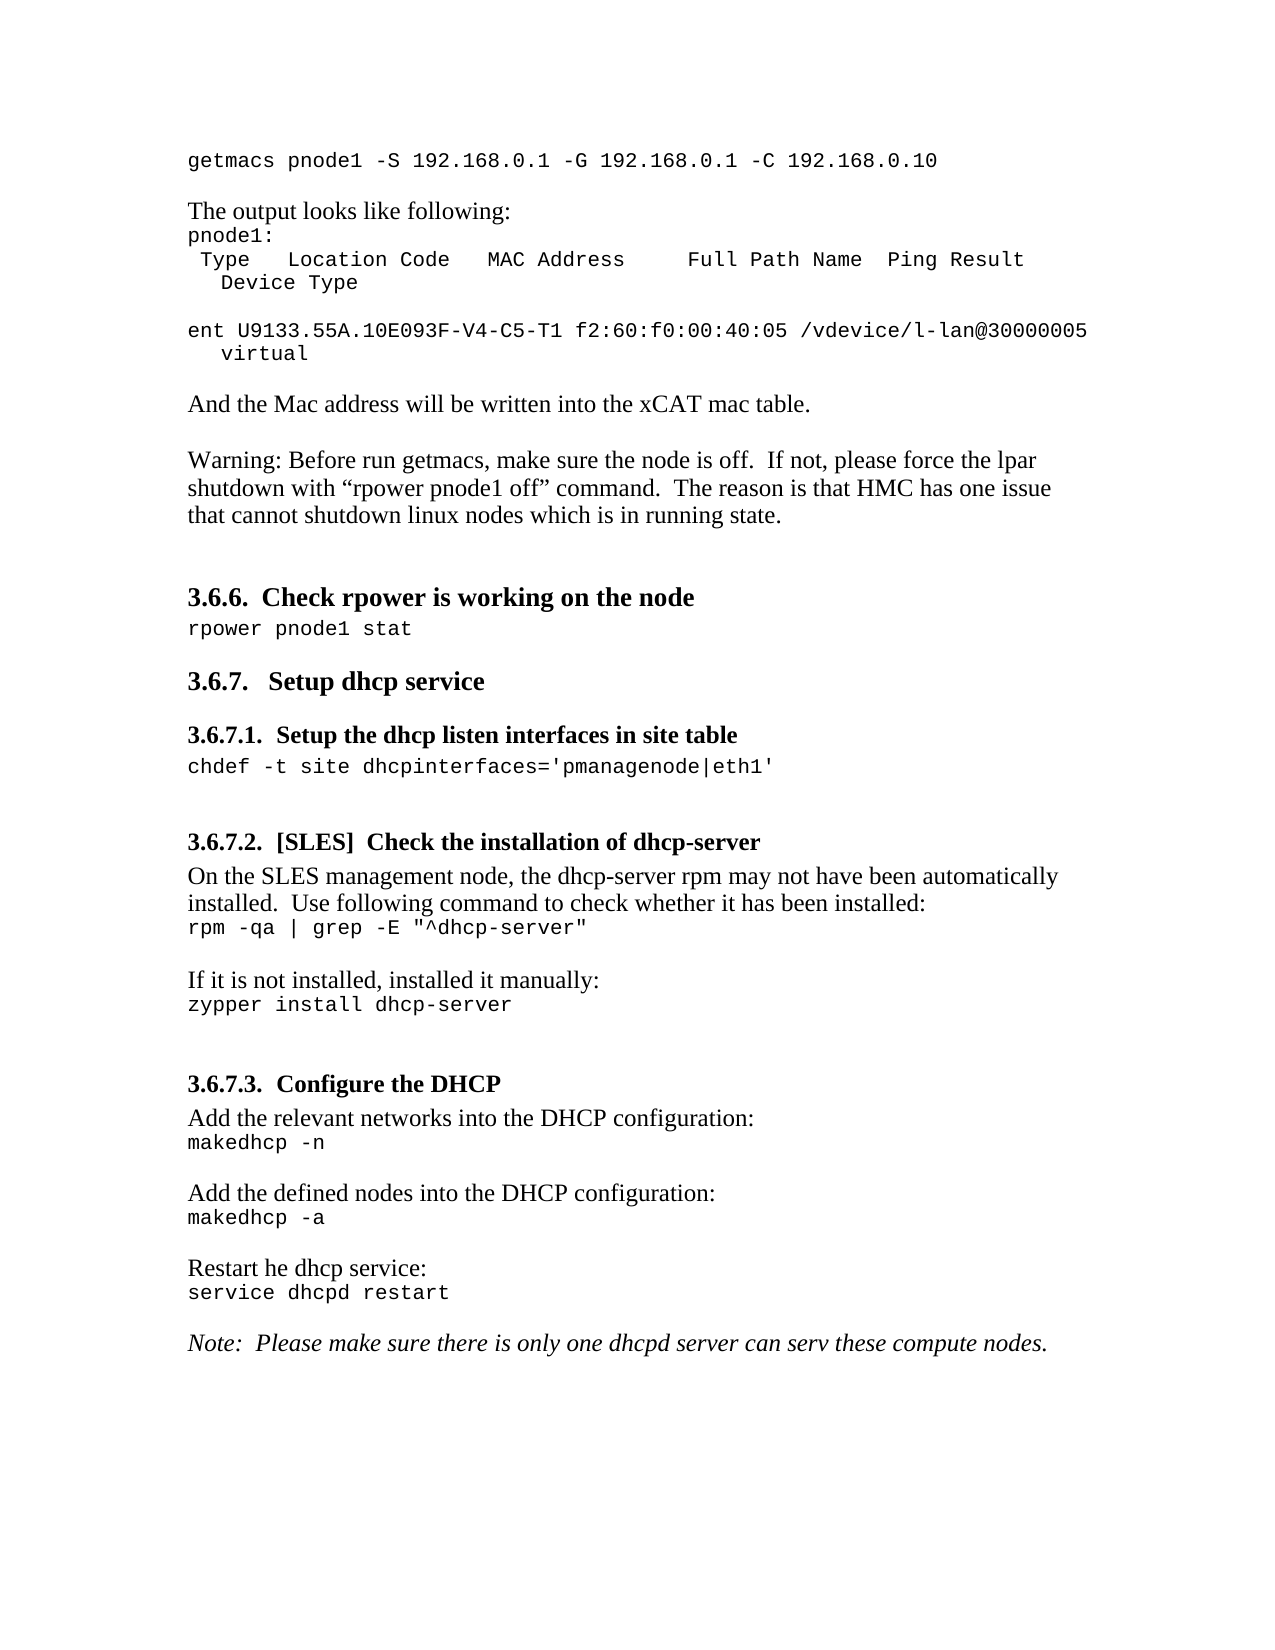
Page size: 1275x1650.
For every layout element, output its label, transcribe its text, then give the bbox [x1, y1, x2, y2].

text And the Mac address will be written into the xCAT mac table. [187, 391, 1087, 418]
text ent U9133.55A.10E093F-V4-C5-T1 f2:60:f0:00:40:05 /vdevice/l-lan@30000005 virtual [187, 319, 1087, 367]
text Warning: Before run getmacs, make sure the node is off. If not, please force the lpar shutdown with “rpower pnode1 off” command. The reason is that HMC has one issue that cannot shutdown linux nodes which is in running state. [187, 446, 1087, 529]
text pnode1: [187, 225, 1087, 249]
subtitle Configure the DHCP [187, 1070, 1087, 1098]
text Add the relevant networks into the DHCP configuration: [187, 1104, 1087, 1132]
text getmacs pnode1 -S 192.168.0.1 -G 192.168.0.1 -C 192.168.0.10 [187, 150, 1087, 174]
subtitle Setup dhcp service [187, 667, 1087, 697]
text makedhcp -n [187, 1132, 1087, 1155]
text Add the defined nodes into the DHCP configuration: [187, 1179, 1087, 1207]
text If it is not installed, installed it manually: [187, 966, 1087, 994]
subtitle [SLES] Check the installation of dhcp-server [187, 828, 1087, 856]
text zypper install dhcp-server [187, 994, 1087, 1017]
text Restart he dhcp service: [187, 1254, 1087, 1282]
text service dhcpd restart [187, 1282, 1087, 1305]
text chdef -t site dhcpinterfaces='pmanagenode|eth1' [187, 756, 1087, 779]
text On the SLES management node, the dhcp-server rpm may not have been automatically installed. Use following command to check whether it has been installed: [187, 862, 1087, 917]
subtitle Setup the dhcp listen interfaces in site table [187, 722, 1087, 749]
text Note: Please make sure there is only one dhcpd server can serv these compute nodes. [187, 1329, 1087, 1357]
text makedhcp -a [187, 1207, 1087, 1230]
text rpower pnode1 stat [187, 618, 1087, 642]
text The output looks like following: [187, 197, 1087, 225]
text Type Location Code MAC Address Full Path Name Ping Result Device Type [187, 249, 1087, 296]
subtitle Check rpower is working on the node [187, 582, 1087, 612]
text rpm -qa | grep -E "^dhcp-server" [187, 917, 1087, 941]
